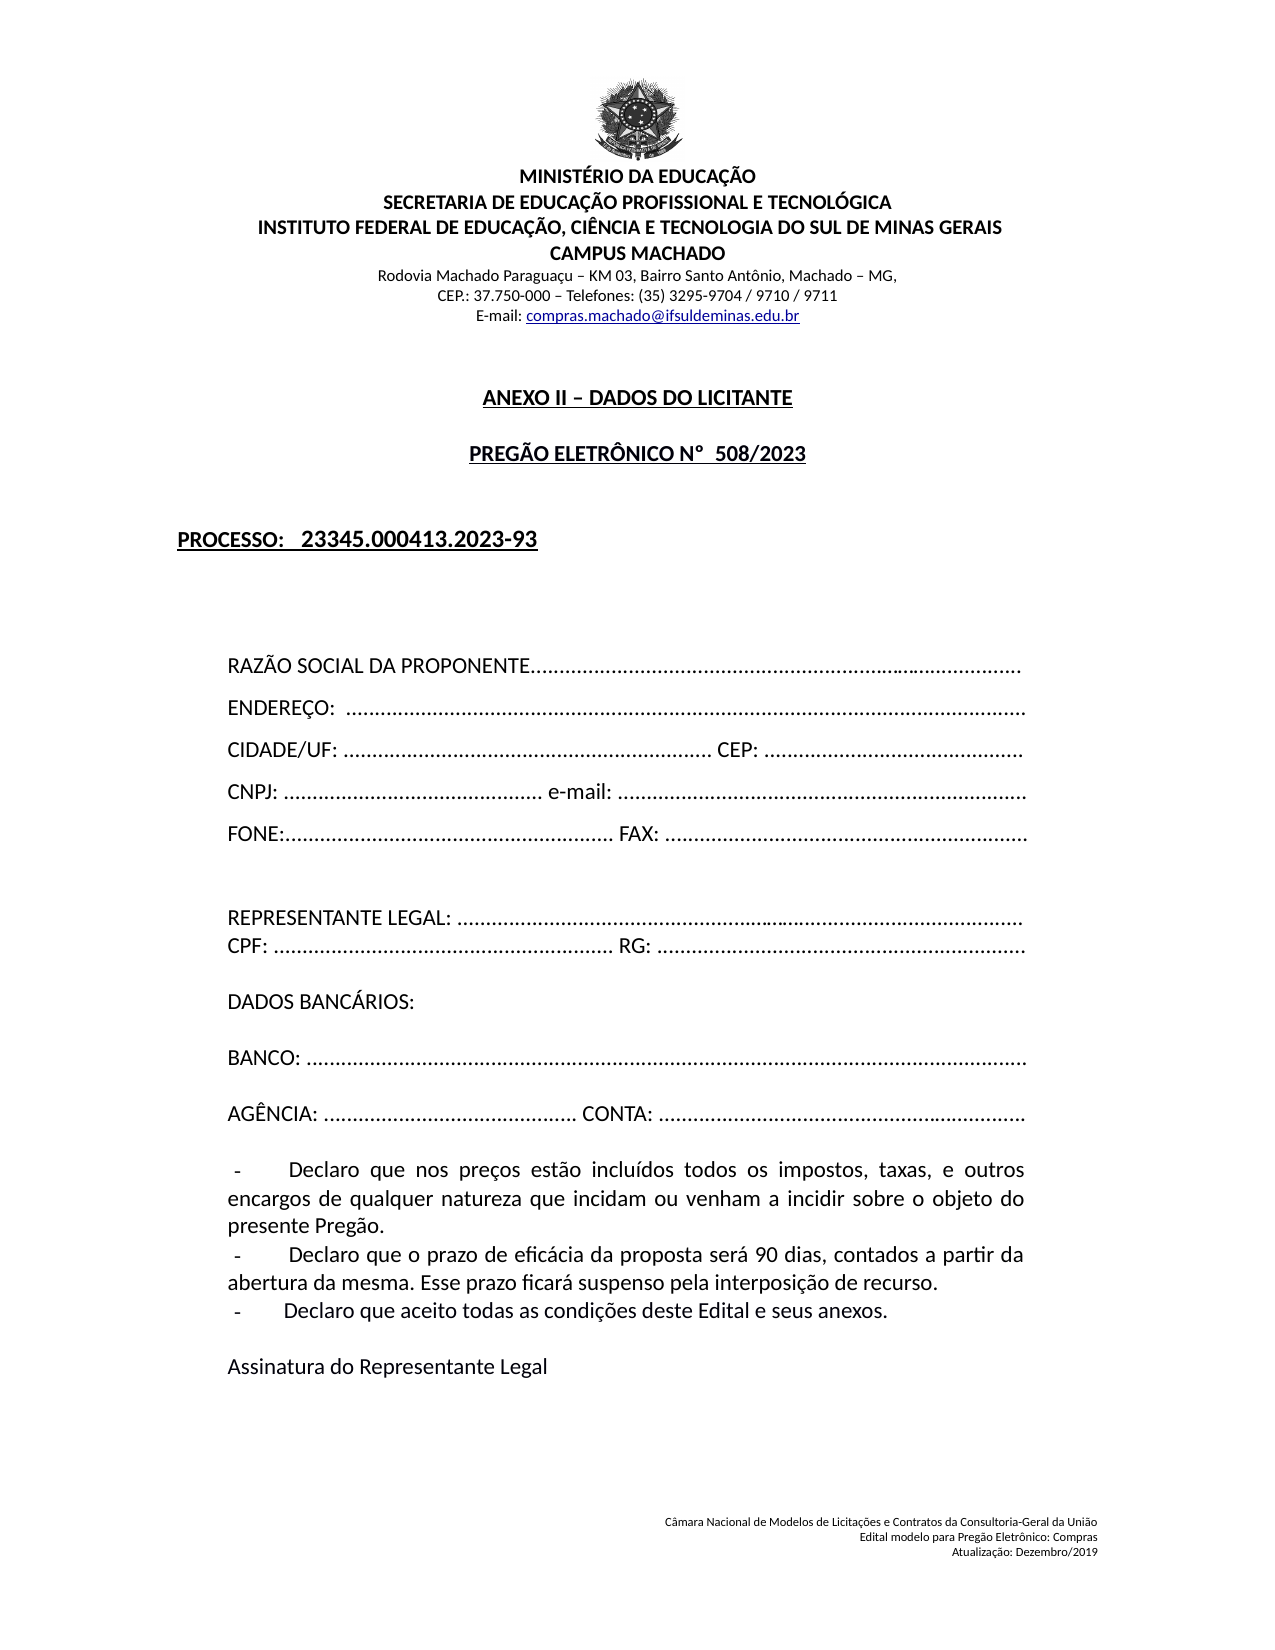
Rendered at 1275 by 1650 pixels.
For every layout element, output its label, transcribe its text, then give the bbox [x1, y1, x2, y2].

text BANCO: ............................................................................................................................. [227, 1043, 1098, 1072]
text RAZÃO SOCIAL DA PROPONENTE.............................................................………................ [227, 651, 1098, 679]
list Assinatura do Representante Legal [227, 1352, 1026, 1380]
text FONE:......................................................... FAX: ............................................................... [227, 819, 1098, 847]
text REPRESENTANTE LEGAL: ...................................................………....................................... [227, 903, 1098, 931]
text CIDADE/UF: ................................................................ CEP: ............................................. [227, 735, 1098, 763]
text PREGÃO ELETRÔNICO Nº 508/2023 [177, 439, 1098, 467]
text AGÊNCIA: ............................................ CONTA: ................................................…............. [227, 1099, 1098, 1128]
text ENDEREÇO: ...................................................................................................................... [227, 693, 1098, 721]
list Declaro que nos preços estão incluídos todos os impostos, taxas, e outros encargos de qualquer natureza que incidam ou venham a incidir sobre o objeto do presente Pregão. [227, 1156, 1026, 1240]
text CPF: ........................................................... RG: ................................................................ [227, 931, 1098, 959]
list Declaro que o prazo de eficácia da proposta será 90 dias, contados a partir da abertura da mesma. Esse prazo ficará suspenso pela interposição de recurso. [227, 1240, 1026, 1296]
text DADOS BANCÁRIOS: [227, 987, 1098, 1016]
list Declaro que aceito todas as condições deste Edital e seus anexos. [227, 1296, 1026, 1324]
text CNPJ: ............................................. e-mail: ....................................................................... [227, 777, 1098, 805]
text ANEXO II – DADOS DO LICITANTE [177, 383, 1098, 411]
text PROCESSO: 23345.000413.2023-93 [177, 523, 1098, 553]
